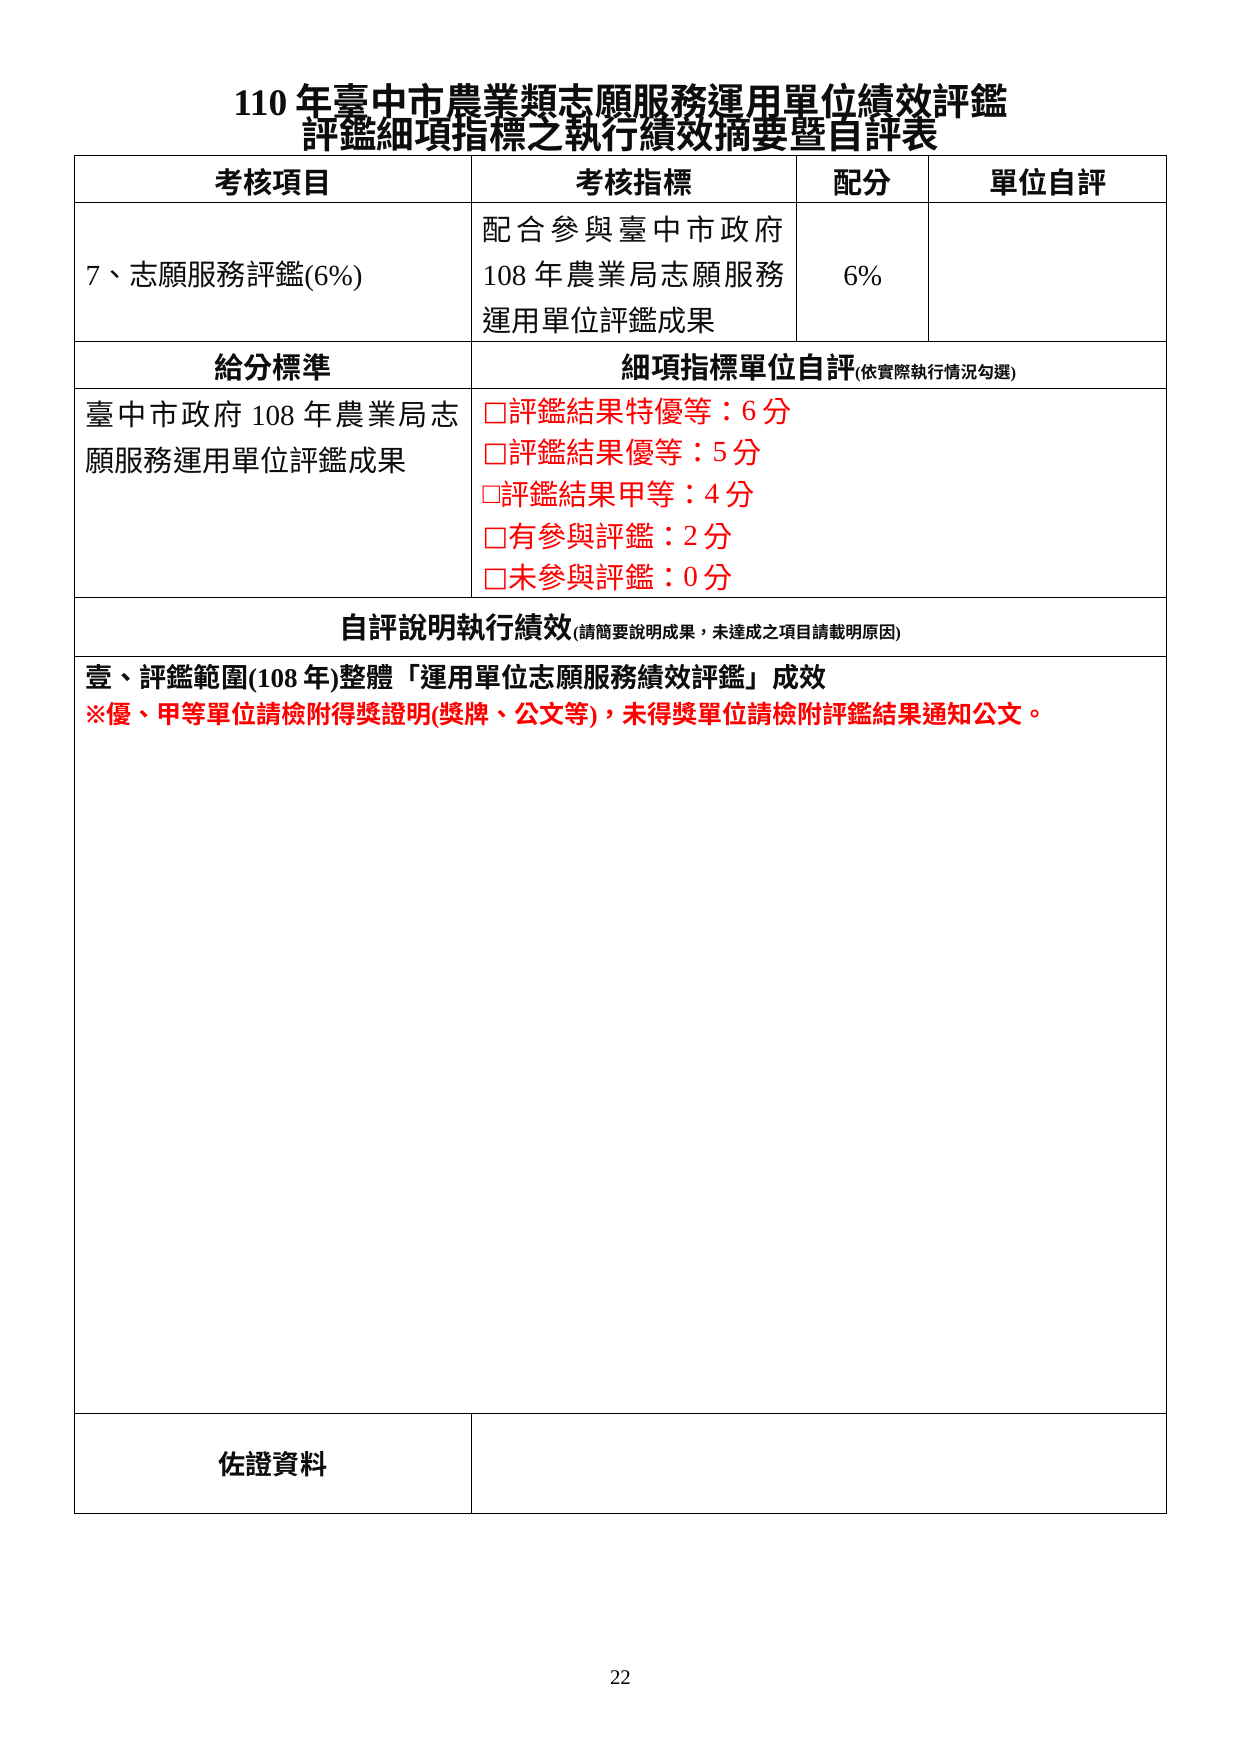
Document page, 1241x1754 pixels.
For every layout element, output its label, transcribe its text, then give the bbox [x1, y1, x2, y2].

table_header 單位自評 [929, 156, 1166, 202]
table_cell 7、志願服務評鑑(6%) [75, 203, 471, 341]
text 110年臺中市農業類志願服務運用單位績效評鑑 [610, 89, 628, 122]
table_cell 6% [797, 203, 928, 341]
text 110年臺中市農業類志願服務運用單位績效評鑑 [118, 89, 386, 122]
table_cell 給分標準 [75, 342, 471, 388]
table_cell 細項指標單位自評(依實際執行情況勾選) [472, 342, 1166, 388]
table_header 考核指標 [472, 156, 796, 202]
table_cell □評鑑結果特優等：6分 □評鑑結果優等：5分 □評鑑結果甲等：4分 □有參與評鑑：2分 □未參與評鑑：0分 [472, 389, 1166, 597]
table_cell 臺中市政府108年農業局志願服務運用單位評鑑成果 [75, 389, 471, 597]
table_cell [472, 1414, 1166, 1513]
table_cell 壹、評鑑範圍(108年)整體「運用單位志願服務績效評鑑」成效 ※優、甲等單位請檢附得獎證明(獎牌、公文等)，未得獎單位請檢附評鑑結果通知公文。 [75, 657, 1166, 1412]
text 110年臺中市農業類志願服務運用單位績效評鑑 [500, 89, 544, 122]
table_cell [929, 203, 1166, 341]
table_header 配分 [797, 156, 928, 202]
table_cell 自評說明執行績效(請簡要說明成果，未達成之項目請載明原因) [75, 598, 1166, 656]
table_header 考核項目 [75, 156, 471, 202]
table_cell 配合參與臺中市政府108年農業局志願服務運用單位評鑑成果 [472, 203, 796, 341]
table_cell 佐證資料 [75, 1414, 471, 1513]
text 110年臺中市農業類志願服務運用單位績效評鑑 [544, 89, 609, 122]
text 110年臺中市農業類志願服務運用單位績效評鑑 [919, 89, 1122, 122]
text 評鑑細項指標之執行績效摘要暨自評表 [118, 122, 1122, 155]
text 110年臺中市農業類志願服務運用單位績效評鑑 [654, 89, 763, 122]
text 110年臺中市農業類志願服務運用單位績效評鑑 [776, 89, 920, 122]
text 110年臺中市農業類志願服務運用單位績效評鑑 [385, 89, 498, 122]
